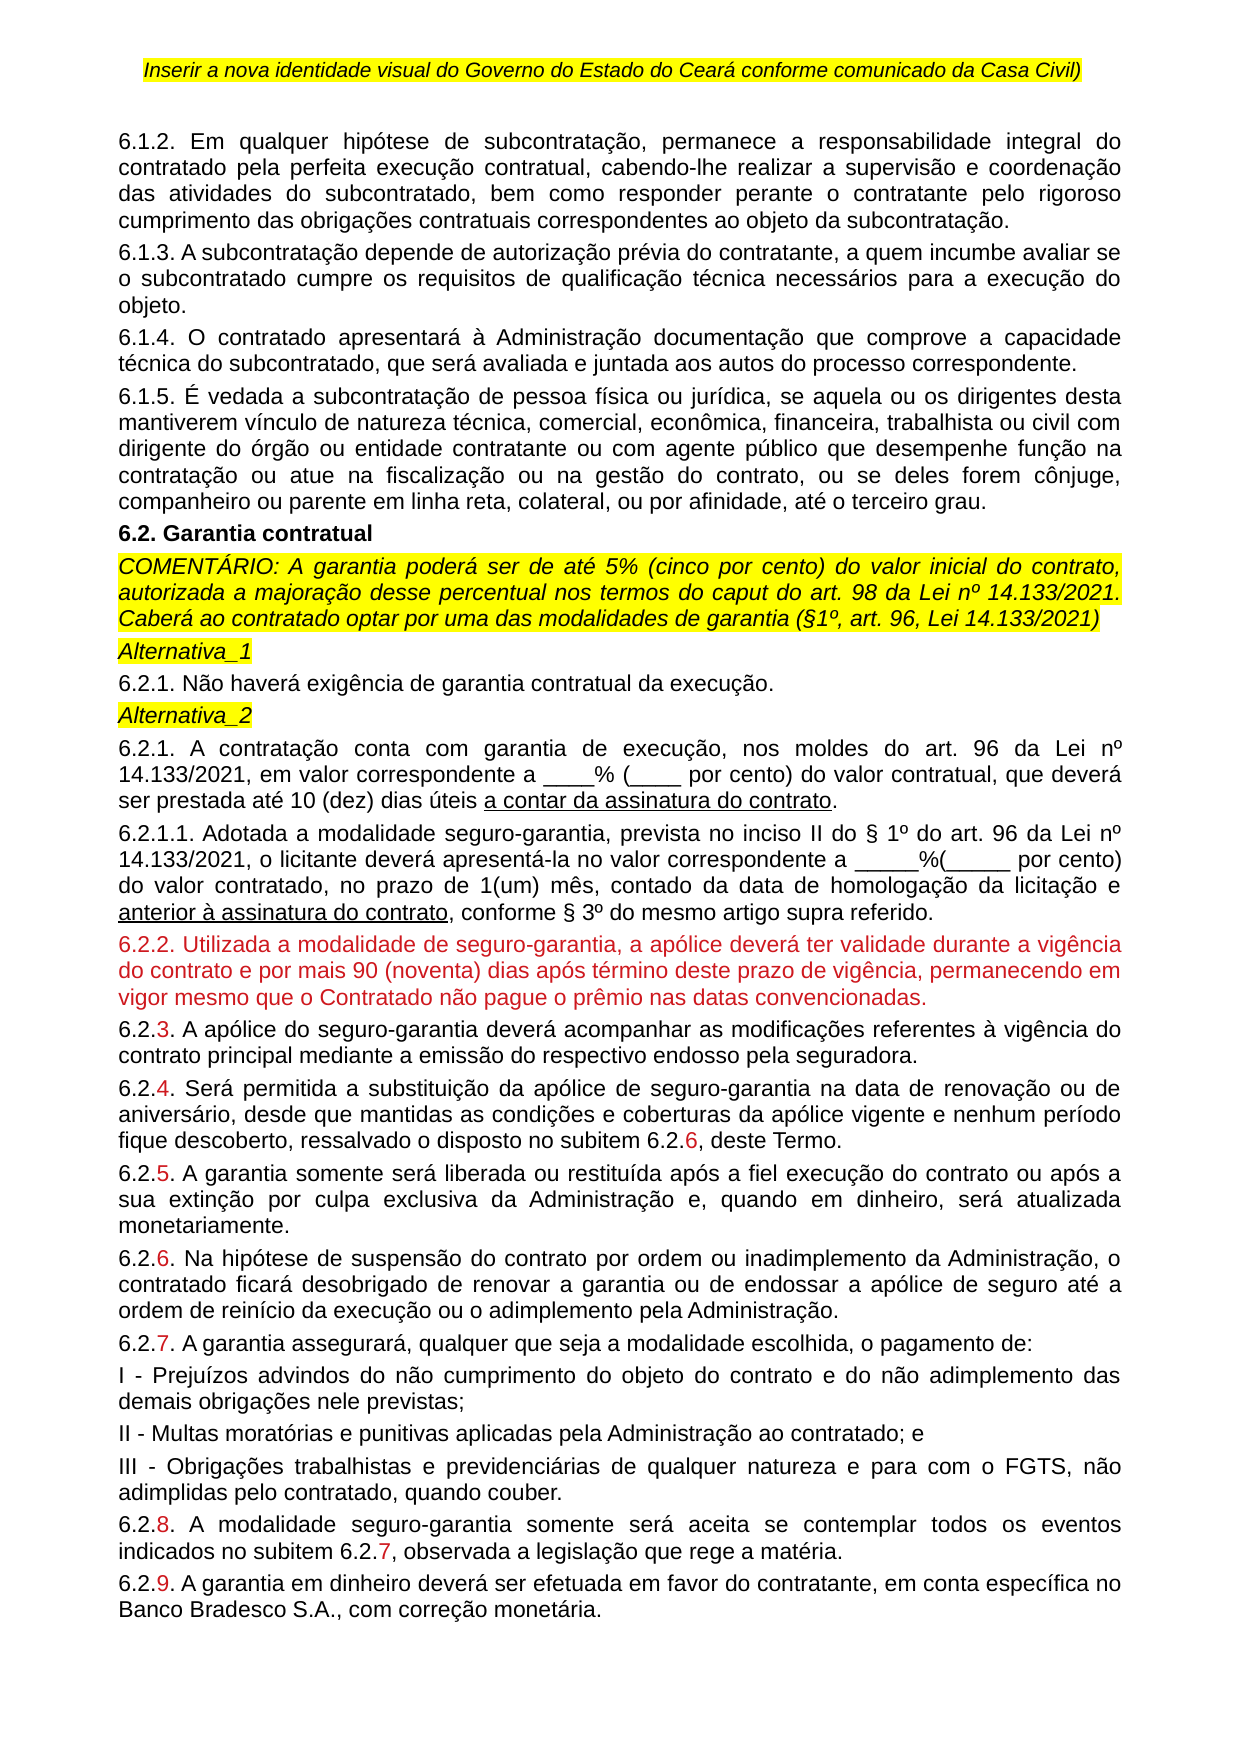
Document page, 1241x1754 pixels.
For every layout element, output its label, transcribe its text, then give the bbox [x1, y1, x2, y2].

text Alternativa_2 [118, 702, 1122, 728]
text III - Obrigações trabalhistas e previdenciárias de qualquer natureza e para com o FGTS, não adimplidas pelo contratado, quando couber. [118, 1453, 1122, 1505]
text COMENTÁRIO: A garantia poderá ser de até 5% (cinco por cento) do valor inicial do contrato, autorizada a majoração desse percentual nos termos do caput do art. 98 da Lei nº 14.133/2021. Caberá ao contratado optar por uma das modalidades de garantia (§1º, art. 96, Lei 14.133/2021) [118, 553, 1122, 632]
text 6.2.7. A garantia assegurará, qualquer que seja a modalidade escolhida, o pagamento de: [118, 1329, 1122, 1356]
text 6.2.8. A modalidade seguro-garantia somente será aceita se contemplar todos os eventos indicados no subitem 6.2.7, observada a legislação que rege a matéria. [118, 1511, 1122, 1564]
text 6.2.5. A garantia somente será liberada ou restituída após a fiel execução do contrato ou após a sua extinção por culpa exclusiva da Administração e, quando em dinheiro, será atualizada monetariamente. [118, 1159, 1122, 1238]
text 6.2.3. A apólice do seguro-garantia deverá acompanhar as modificações referentes à vigência do contrato principal mediante a emissão do respectivo endosso pela seguradora. [118, 1016, 1122, 1068]
text 6.2.2. Utilizada a modalidade de seguro-garantia, a apólice deverá ter validade durante a vigência do contrato e por mais 90 (noventa) dias após término deste prazo de vigência, permanecendo em vigor mesmo que o Contratado não pague o prêmio nas datas convencionadas. [118, 931, 1122, 1010]
text 6.2.1.1. Adotada a modalidade seguro-garantia, prevista no inciso II do § 1º do art. 96 da Lei nº 14.133/2021, o licitante deverá apresentá-la no valor correspondente a _____%(_____ por cento) do valor contratado, no prazo de 1(um) mês, contado da data de homologação da licitação e anterior à assinatura do contrato, conforme § 3º do mesmo artigo supra referido. [118, 819, 1122, 925]
text 6.2.1. Não haverá exigência de garantia contratual da execução. [118, 670, 1122, 696]
text 6.1.2. Em qualquer hipótese de subcontratação, permanece a responsabilidade integral do contratado pela perfeita execução contratual, cabendo-lhe realizar a supervisão e coordenação das atividades do subcontratado, bem como responder perante o contratante pelo rigoroso cumprimento das obrigações contratuais correspondentes ao objeto da subcontratação. [118, 128, 1122, 233]
text I - Prejuízos advindos do não cumprimento do objeto do contrato e do não adimplemento das demais obrigações nele previstas; [118, 1362, 1122, 1414]
text 6.2. Garantia contratual [118, 520, 1122, 547]
text 6.2.9. A garantia em dinheiro deverá ser efetuada em favor do contratante, em conta específica no Banco Bradesco S.A., com correção monetária. [118, 1570, 1122, 1623]
text 6.2.4. Será permitida a substituição da apólice de seguro-garantia na data de renovação ou de aniversário, desde que mantidas as condições e coberturas da apólice vigente e nenhum período fique descoberto, ressalvado o disposto no subitem 6.2.6, deste Termo. [118, 1074, 1122, 1153]
text 6.2.1. A contratação conta com garantia de execução, nos moldes do art. 96 da Lei nº 14.133/2021, em valor correspondente a ____% (____ por cento) do valor contratual, que deverá ser prestada até 10 (dez) dias úteis a contar da assinatura do contrato. [118, 734, 1122, 813]
text 6.1.5. É vedada a subcontratação de pessoa física ou jurídica, se aquela ou os dirigentes desta mantiverem vínculo de natureza técnica, comercial, econômica, financeira, trabalhista ou civil com dirigente do órgão ou entidade contratante ou com agente público que desempenhe função na contratação ou atue na fiscalização ou na gestão do contrato, ou se deles forem cônjuge, companheiro ou parente em linha reta, colateral, ou por afinidade, até o terceiro grau. [118, 383, 1122, 514]
text Alternativa_1 [118, 638, 1122, 664]
text 6.1.4. O contratado apresentará à Administração documentação que comprove a capacidade técnica do subcontratado, que será avaliada e juntada aos autos do processo correspondente. [118, 324, 1122, 377]
text 6.2.6. Na hipótese de suspensão do contrato por ordem ou inadimplemento da Administração, o contratado ficará desobrigado de renovar a garantia ou de endossar a apólice de seguro até a ordem de reinício da execução ou o adimplemento pela Administração. [118, 1244, 1122, 1323]
text II - Multas moratórias e punitivas aplicadas pela Administração ao contratado; e [118, 1420, 1122, 1447]
text 6.1.3. A subcontratação depende de autorização prévia do contratante, a quem incumbe avaliar se o subcontratado cumpre os requisitos de qualificação técnica necessários para a execução do objeto. [118, 239, 1122, 318]
